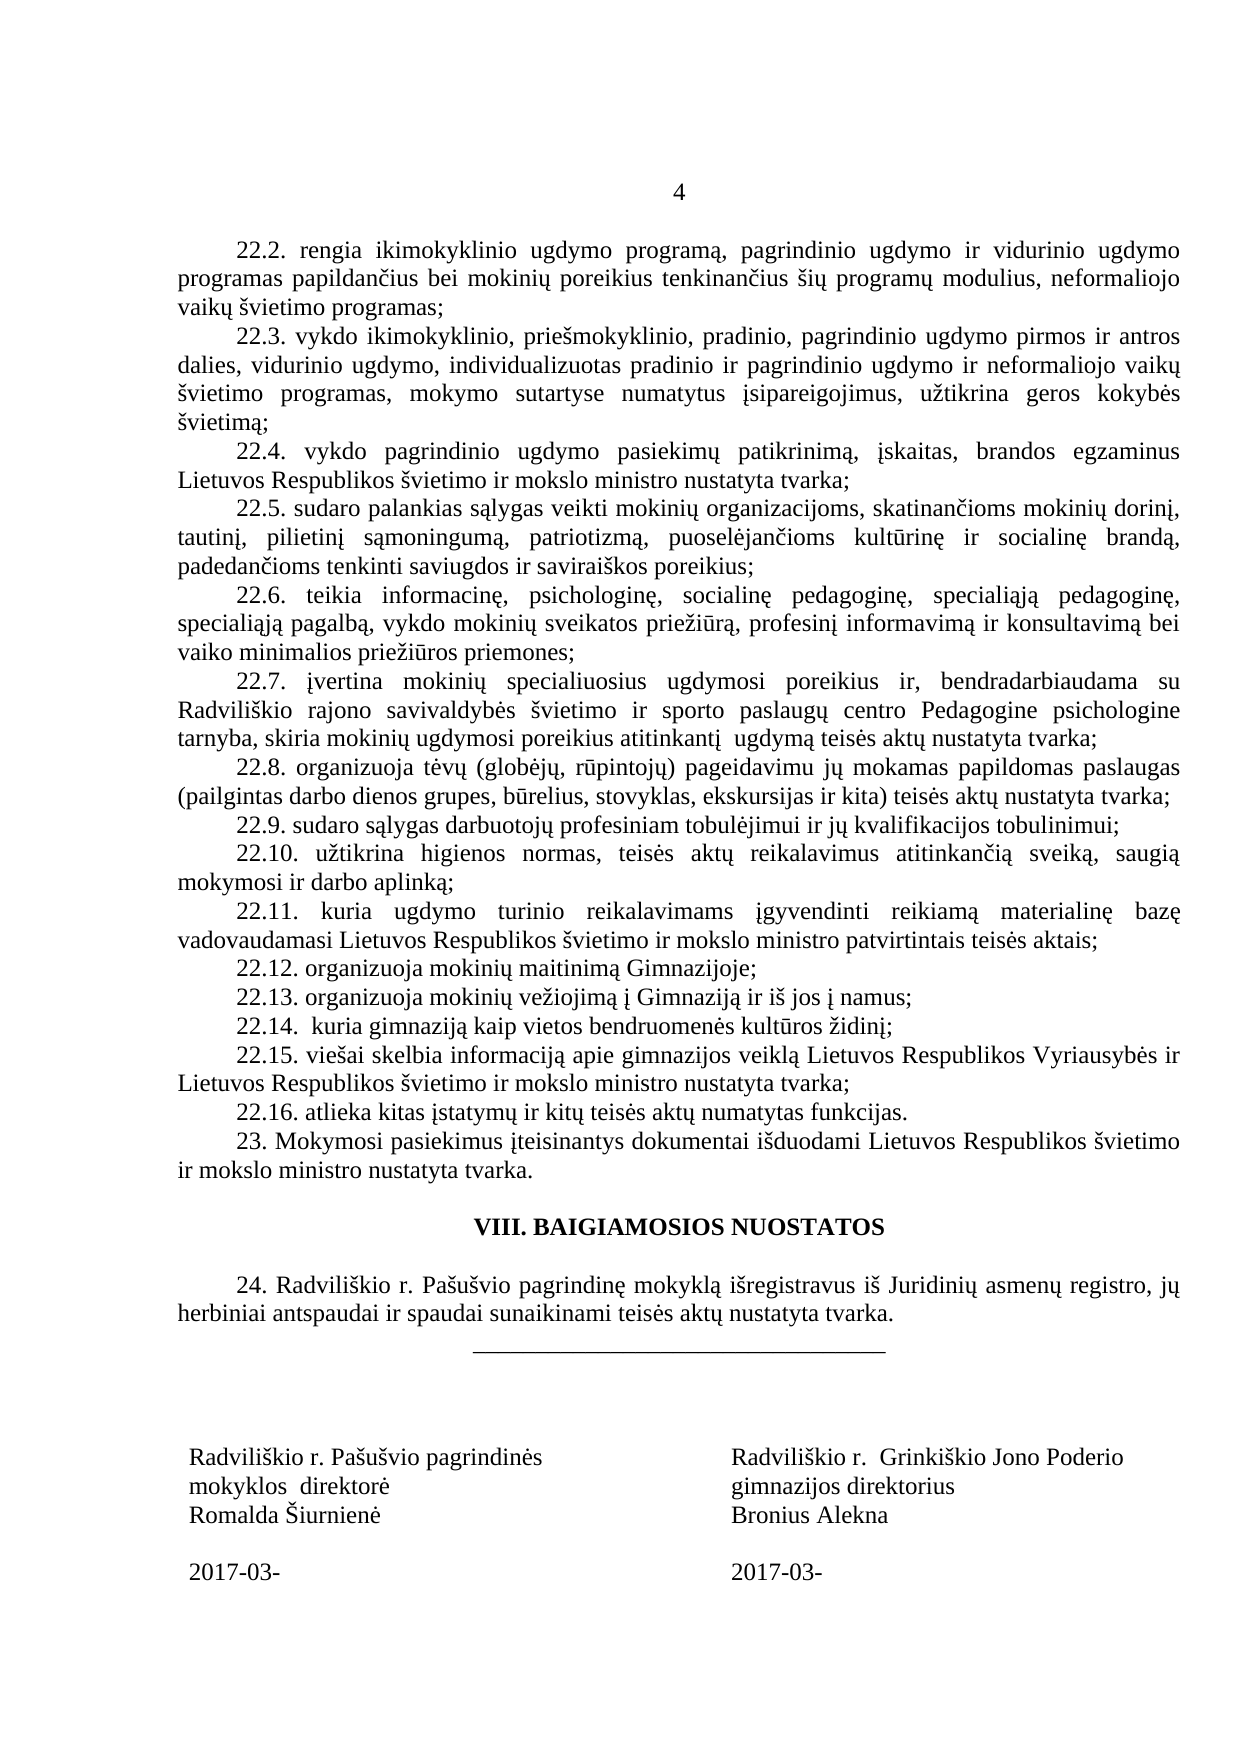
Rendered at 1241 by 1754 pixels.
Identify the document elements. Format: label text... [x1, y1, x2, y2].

table_header Radviliškio r. Pašušvio pagrindinės mokyklos direktorė Romalda Šiurnienė 2017-03- [177, 1385, 719, 1615]
text 22.8. organizuoja tėvų (globėjų, rūpintojų) pageidavimu jų mokamas papildomas paslaugas (pailgintas darbo dienos grupes, būrelius, stovyklas, ekskursijas ir kita) teisės aktų nustatyta tvarka; [177, 752, 1181, 810]
text 22.13. organizuoja mokinių vežiojimą į Gimnaziją ir iš jos į namus; [177, 982, 1181, 1011]
text _________________________________ [177, 1327, 1181, 1356]
text VIII. BAIGIAMOSIOS NUOSTATOS [177, 1212, 1181, 1241]
text 22.14. kuria gimnaziją kaip vietos bendruomenės kultūros židinį; [177, 1011, 1181, 1040]
text 22.12. organizuoja mokinių maitinimą Gimnazijoje; [177, 953, 1181, 982]
text 22.3. vykdo ikimokyklinio, priešmokyklinio, pradinio, pagrindinio ugdymo pirmos ir antros dalies, vidurinio ugdymo, individualizuotas pradinio ir pagrindinio ugdymo ir neformaliojo vaikų švietimo programas, mokymo sutartyse numatytus įsipareigojimus, užtikrina geros kokybės švietimą; [177, 321, 1181, 436]
text 23. Mokymosi pasiekimus įteisinantys dokumentai išduodami Lietuvos Respublikos švietimo ir mokslo ministro nustatyta tvarka. [177, 1126, 1181, 1183]
text 22.11. kuria ugdymo turinio reikalavimams įgyvendinti reikiamą materialinę bazę vadovaudamasi Lietuvos Respublikos švietimo ir mokslo ministro patvirtintais teisės aktais; [177, 896, 1181, 953]
text 22.15. viešai skelbia informaciją apie gimnazijos veiklą Lietuvos Respublikos Vyriausybės ir Lietuvos Respublikos švietimo ir mokslo ministro nustatyta tvarka; [177, 1040, 1181, 1097]
text 22.10. užtikrina higienos normas, teisės aktų reikalavimus atitinkančią sveiką, saugią mokymosi ir darbo aplinką; [177, 838, 1181, 896]
table_header Radviliškio r. Grinkiškio Jono Poderio gimnazijos direktorius Bronius Alekna 2017-03- [720, 1385, 1182, 1615]
text 22.9. sudaro sąlygas darbuotojų profesiniam tobulėjimui ir jų kvalifikacijos tobulinimui; [177, 810, 1181, 838]
text 22.5. sudaro palankias sąlygas veikti mokinių organizacijoms, skatinančioms mokinių dorinį, tautinį, pilietinį sąmoningumą, patriotizmą, puoselėjančioms kultūrinę ir socialinę brandą, padedančioms tenkinti saviugdos ir saviraiškos poreikius; [177, 493, 1181, 580]
text 22.16. atlieka kitas įstatymų ir kitų teisės aktų numatytas funkcijas. [177, 1097, 1181, 1126]
text 22.7. įvertina mokinių specialiuosius ugdymosi poreikius ir, bendradarbiaudama su Radviliškio rajono savivaldybės švietimo ir sporto paslaugų centro Pedagogine psichologine tarnyba, skiria mokinių ugdymosi poreikius atitinkantį ugdymą teisės aktų nustatyta tvarka; [177, 666, 1181, 752]
text 22.2. rengia ikimokyklinio ugdymo programą, pagrindinio ugdymo ir vidurinio ugdymo programas papildančius bei mokinių poreikius tenkinančius šių programų modulius, neformaliojo vaikų švietimo programas; [177, 235, 1181, 321]
text 24. Radviliškio r. Pašušvio pagrindinę mokyklą išregistravus iš Juridinių asmenų registro, jų herbiniai antspaudai ir spaudai sunaikinami teisės aktų nustatyta tvarka. [177, 1270, 1181, 1327]
text 22.6. teikia informacinę, psichologinę, socialinę pedagoginę, specialiąją pedagoginę, specialiąją pagalbą, vykdo mokinių sveikatos priežiūrą, profesinį informavimą ir konsultavimą bei vaiko minimalios priežiūros priemones; [177, 580, 1181, 666]
text 22.4. vykdo pagrindinio ugdymo pasiekimų patikrinimą, įskaitas, brandos egzaminus Lietuvos Respublikos švietimo ir mokslo ministro nustatyta tvarka; [177, 436, 1181, 493]
